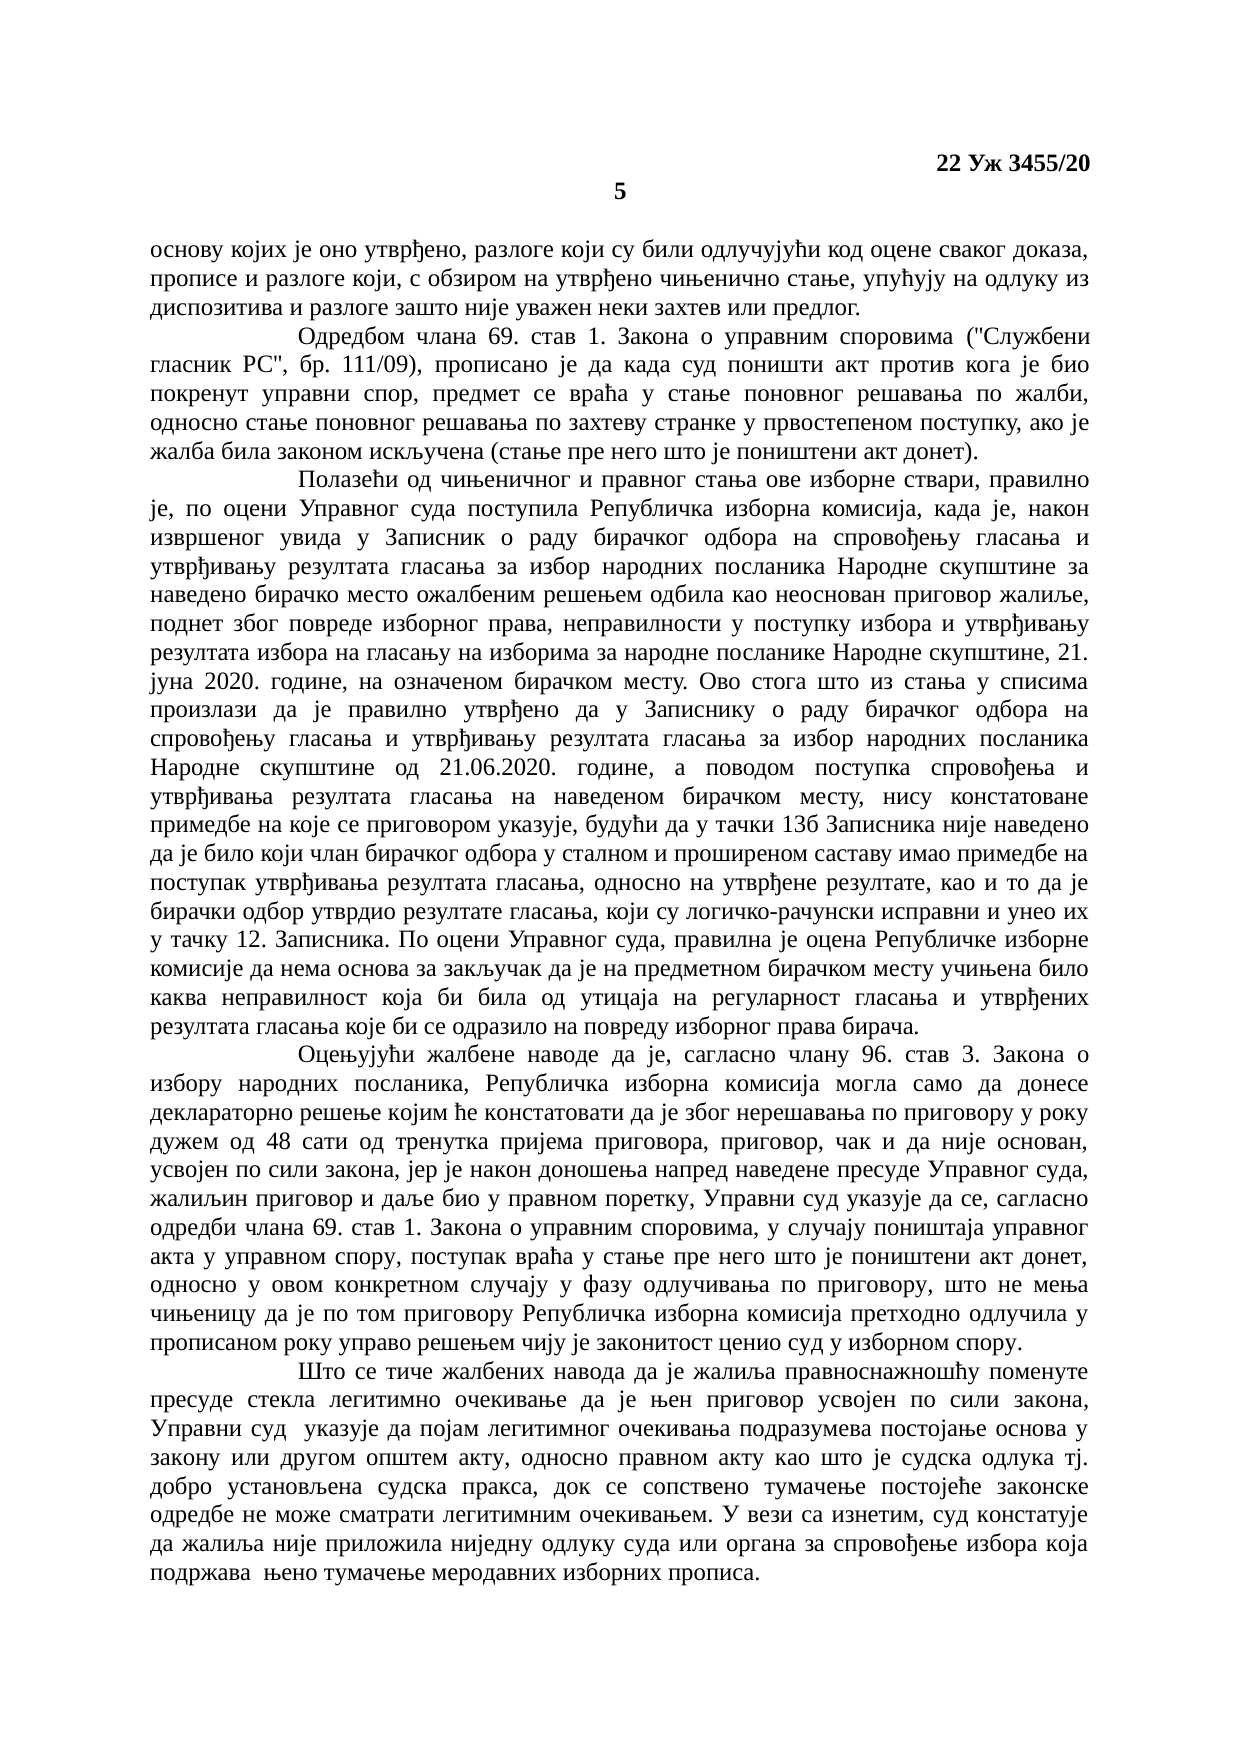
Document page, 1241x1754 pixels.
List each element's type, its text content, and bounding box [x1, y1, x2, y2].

text Полазећи од чињеничног и правног стања ове изборне ствари, правилно је, по оцени Управног суда поступила Републичка изборна комисија, када је, након извршеног увида у Записник о раду бирачког одбора на спровођењу гласања и утврђивању резултата гласања за избор народних посланика Народне скупштине за наведено бирачко место ожалбеним решењем одбила као неоснован приговор жалиље, поднет због повреде изборног права, неправилности у поступку избора и утврђивању резултата избора на гласању на изборима за народне посланике Народне скупштине, 21. јуна 2020. године, на означеном бирачком месту. Ово стога што из стања у списима произлази да је правилно утврђено да у Записнику о раду бирачког одбора на спровођењу гласања и утврђивању резултата гласања за избор народних посланика Народне скупштине од 21.06.2020. године, а поводом поступка спровођења и утврђивања резултата гласања на наведеном бирачком месту, нису констатоване примедбе на које се приговором указује, будући да у тачки 13б Записника није наведено да је било који члан бирачког одбора у сталном и проширеном саставу имао примедбе на поступак утврђивања резултата гласања, односно на утврђене резултате, као и то да је бирачки одбор утврдио резултате гласања, који су логичко-рачунски исправни и унео их у тачку 12. Записника. По оцени Управног суда, правилна је оцена Републичке изборне комисије да нема основа за закључак да је на предметном бирачком месту учињена било каква неправилност која би била од утицаја на регуларност гласања и утврђених резултата гласања које би се одразило на повреду изборног права бирача. [150, 464, 1090, 1039]
text Одредбом члана 69. став 1. Закона о управним споровима (''Службени гласник РС'', бр. 111/09), прописано је да када суд поништи акт против кога је био покренут управни спор, предмет се враћа у стање поновног решавања по жалби, односно стање поновног решавања по захтеву странке у првостепеном поступку, ако је жалба била законом искључена (стање пре него што је поништени акт донет). [150, 321, 1090, 464]
text Што се тиче жалбених навода да је жалиља правноснажношћу поменуте пресуде стекла легитимно очекивање да је њен приговор усвојен по сили закона, Управни суд указује да појам легитимног очекивања подразумева постојање основа у закону или другом општем акту, односно правном акту као што је судска одлука тј. добро установљена судска пракса, док се сопствено тумачење постојеће законске одредбе не може сматрати легитимним очекивањем. У вези са изнетим, суд констатује да жалиља није приложила ниједну одлуку суда или органа за спровођење избора која подржава њено тумачење меродавних изборних прописа. [150, 1356, 1090, 1586]
text основу којих је оно утврђено, разлоге који су били одлучујући код оцене сваког доказа, прописе и разлоге који, с обзиром на утврђено чињенично стање, упућују на одлуку из диспозитива и разлоге зашто није уважен неки захтев или предлог. [150, 234, 1090, 321]
text Оцењујући жалбене наводе да је, сагласно члану 96. став 3. Закона о избору народних посланика, Републичка изборна комисија могла само да донесе деклараторно решење којим ће констатовати да је због нерешавања по приговору у року дужем од 48 сати од тренутка пријема приговора, приговор, чак и да није основан, усвојен по сили закона, јер је након доношења напред наведене пресуде Управног суда, жалиљин приговор и даље био у правном поретку, Управни суд указује да се, сагласно одредби члана 69. став 1. Закона о управним споровима, у случају поништаја управног акта у управном спору, поступак враћа у стање пре него што је поништени акт донет, односно у овом конкретном случају у фазу одлучивања по приговору, што не мења чињеницу да је по том приговору Републичка изборна комисија претходно одлучила у прописаном року управо решењем чију је законитост ценио суд у изборном спору. [150, 1039, 1090, 1356]
